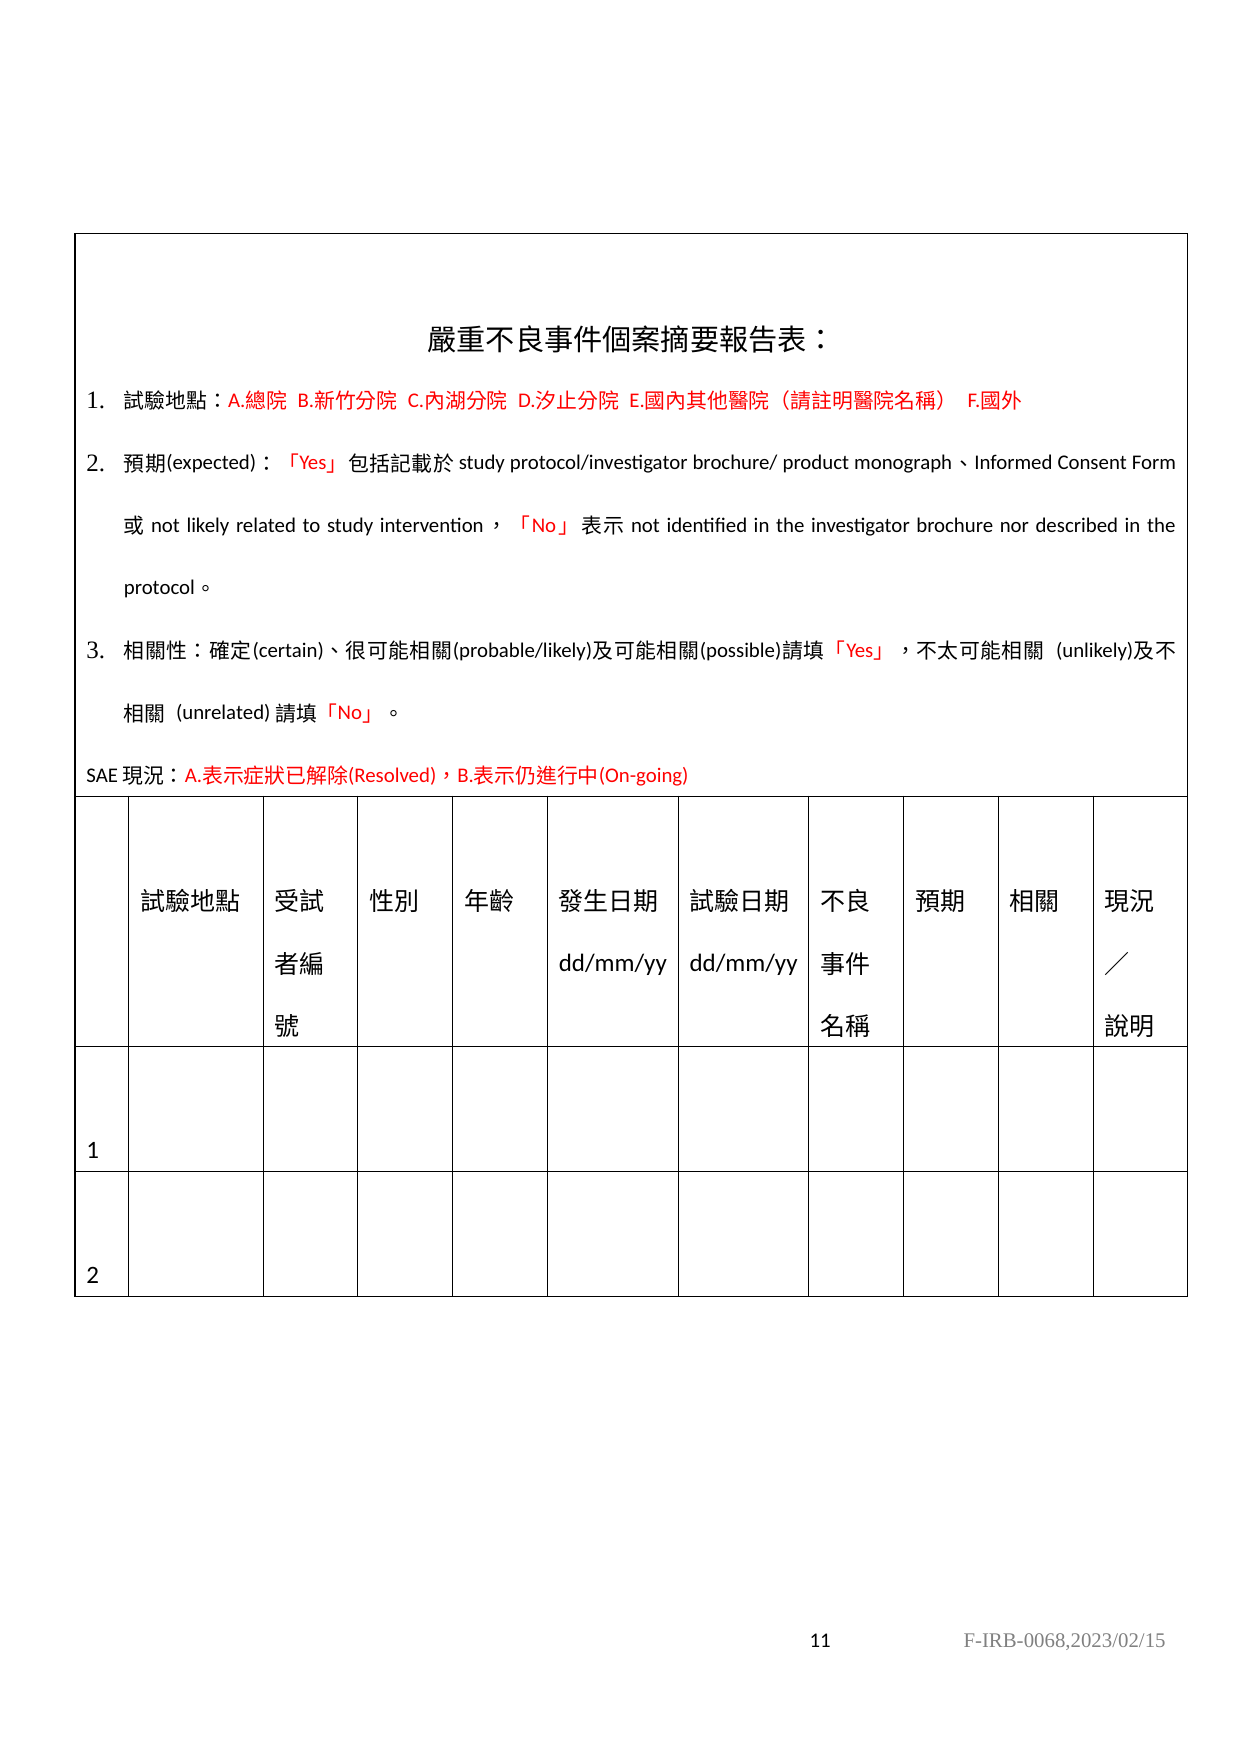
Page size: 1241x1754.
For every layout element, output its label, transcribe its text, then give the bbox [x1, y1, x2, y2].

table_cell [999, 1047, 1093, 1171]
table_cell 預期 [904, 797, 998, 1046]
table_cell [129, 1047, 263, 1171]
table_cell [264, 1047, 357, 1171]
table_cell 2 [76, 1172, 128, 1296]
table_cell [129, 1172, 263, 1296]
table_cell [264, 1172, 357, 1296]
table_cell [809, 1047, 903, 1171]
table_cell [999, 1172, 1093, 1296]
table_cell 性別 [358, 797, 452, 1046]
table_cell [904, 1047, 998, 1171]
table_cell [1094, 1172, 1187, 1296]
table_cell [453, 1047, 547, 1171]
table_cell [679, 1172, 808, 1296]
table_cell 現況／ 說明 [1094, 797, 1187, 1046]
table_cell 1 [76, 1047, 128, 1171]
table_cell 年齡 [453, 797, 547, 1046]
table_cell [76, 797, 128, 1046]
table_cell 試驗日期 dd/mm/yy [679, 797, 808, 1046]
table_cell 發生日期 dd/mm/yy [548, 797, 678, 1046]
table_cell [809, 1172, 903, 1296]
table_cell [679, 1047, 808, 1171]
table_cell [358, 1047, 452, 1171]
table_cell 相關 [999, 797, 1093, 1046]
table_cell [548, 1172, 678, 1296]
table_cell [358, 1172, 452, 1296]
table_cell 受試者編號 [264, 797, 357, 1046]
table_cell [548, 1047, 678, 1171]
table_cell 不良事件名稱 [809, 797, 903, 1046]
table_cell [453, 1172, 547, 1296]
table_cell [1094, 1047, 1187, 1171]
table_cell 試驗地點 [129, 797, 263, 1046]
table_header 嚴重不良事件個案摘要報告表： 試驗地點：A.總院 B.新竹分院 C.內湖分院 D.汐止分院 E.國內其他醫院（請註明醫院名稱） F.國外 預期(expected)：「Yes」包括記載於study protocol/investigator brochure/ product monograph、Informed Consent Form或not likely related to study intervention，「No」表示not identified in the investigator brochure nor described in the protocol。 相關性：確定(certain)、很可能相關(probable/likely)及可能相關(possible)請填「Yes」，不太可能相關 (unlikely)及不相關 (unrelated) 請填「No」。 SAE現況：A.表示症狀已解除(Resolved)，B.表示仍進行中(On-going) [76, 234, 1187, 796]
table_cell [904, 1172, 998, 1296]
